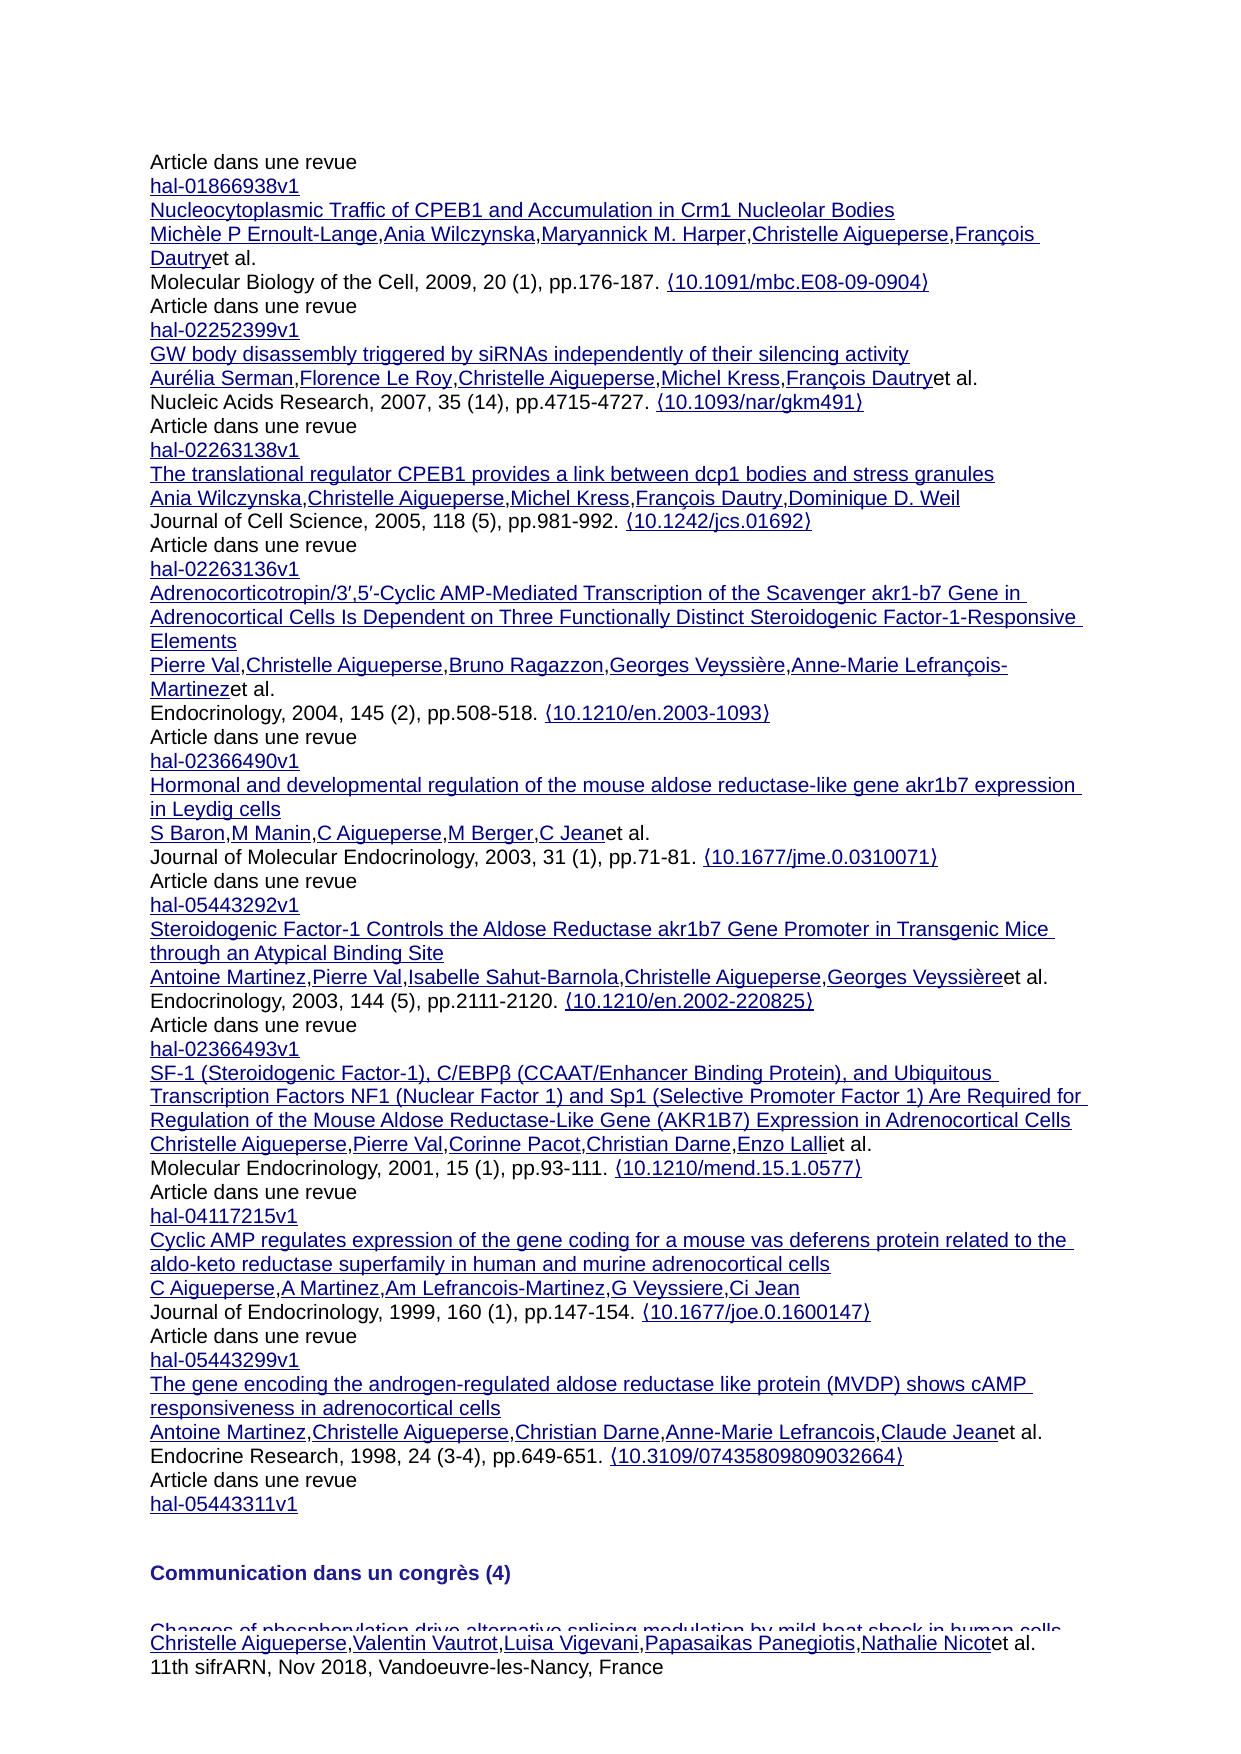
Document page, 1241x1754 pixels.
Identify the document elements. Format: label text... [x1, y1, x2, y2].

table_cell SF-1 (Steroidogenic Factor-1), C/EBPβ (CCAAT/Enhancer Binding Protein), and Ubiquitous Transcription Factors NF1 (Nuclear Factor 1) and Sp1 (Selective Promoter Factor 1) Are Required for Regulation of the Mouse Aldose Reductase-Like Gene (AKR1B7) Expression in Adrenocortical Cells Christelle Aigueperse,Pierre Val,Corinne Pacot,Christian Darne,Enzo Lalliet al. Molecular Endocrinology, 2001, 15 (1), pp.93-111. ⟨10.1210/mend.15.1.0577⟩ Article dans une revue hal-04117215v1 [150, 1060, 1090, 1228]
table_cell GW body disassembly triggered by siRNAs independently of their silencing activity Aurélia Serman,Florence Le Roy,Christelle Aigueperse,Michel Kress,François Dautryet al. Nucleic Acids Research, 2007, 35 (14), pp.4715-4727. ⟨10.1093/nar/gkm491⟩ Article dans une revue hal-02263138v1 [150, 342, 1090, 461]
table_cell Adrenocorticotropin/3′,5′-Cyclic AMP-Mediated Transcription of the Scavenger akr1-b7 Gene in Adrenocortical Cells Is Dependent on Three Functionally Distinct Steroidogenic Factor-1-Responsive Elements Pierre Val,Christelle Aigueperse,Bruno Ragazzon,Georges Veyssière,Anne-Marie Lefrançois-Martinezet al. Endocrinology, 2004, 145 (2), pp.508-518. ⟨10.1210/en.2003-1093⟩ Article dans une revue hal-02366490v1 [150, 581, 1090, 773]
table_cell The gene encoding the androgen-regulated aldose reductase like protein (MVDP) shows cAMP responsiveness in adrenocortical cells Antoine Martinez,Christelle Aigueperse,Christian Darne,Anne-Marie Lefrancois,Claude Jeanet al. Endocrine Research, 1998, 24 (3-4), pp.649-651. ⟨10.3109/07435809809032664⟩ Article dans une revue hal-05443311v1 [150, 1372, 1090, 1516]
table_cell Hormonal and developmental regulation of the mouse aldose reductase-like gene akr1b7 expression in Leydig cells S Baron,M Manin,C Aigueperse,M Berger,C Jeanet al. Journal of Molecular Endocrinology, 2003, 31 (1), pp.71-81. ⟨10.1677/jme.0.0310071⟩ Article dans une revue hal-05443292v1 [150, 773, 1090, 917]
table_cell The translational regulator CPEB1 provides a link between dcp1 bodies and stress granules Ania Wilczynska,Christelle Aigueperse,Michel Kress,François Dautry,Dominique D. Weil Journal of Cell Science, 2005, 118 (5), pp.981-992. ⟨10.1242/jcs.01692⟩ Article dans une revue hal-02263136v1 [150, 461, 1090, 581]
table_cell Steroidogenic Factor-1 Controls the Aldose Reductase akr1b7 Gene Promoter in Transgenic Mice through an Atypical Binding Site Antoine Martinez,Pierre Val,Isabelle Sahut-Barnola,Christelle Aigueperse,Georges Veyssièreet al. Endocrinology, 2003, 144 (5), pp.2111-2120. ⟨10.1210/en.2002-220825⟩ Article dans une revue hal-02366493v1 [150, 917, 1090, 1060]
table_cell Article dans une revue hal-01866938v1 [150, 150, 1090, 198]
table_header Changes of phosphorylation drive alternative splicing modulation by mild heat shock in human cells Christelle Aigueperse,Valentin Vautrot,Luisa Vigevani,Papasaikas Panegiotis,Nathalie Nicotet al. 11th sifrARN, Nov 2018, Vandoeuvre-les-Nancy, France [150, 1619, 1090, 1679]
table_cell Cyclic AMP regulates expression of the gene coding for a mouse vas deferens protein related to the aldo-keto reductase superfamily in human and murine adrenocortical cells C Aigueperse,A Martinez,Am Lefrancois-Martinez,G Veyssiere,Ci Jean Journal of Endocrinology, 1999, 160 (1), pp.147-154. ⟨10.1677/joe.0.1600147⟩ Article dans une revue hal-05443299v1 [150, 1228, 1090, 1372]
subtitle Communication dans un congrès (4) [150, 1560, 1090, 1584]
table_cell Nucleocytoplasmic Traffic of CPEB1 and Accumulation in Crm1 Nucleolar Bodies Michèle P Ernoult-Lange,Ania Wilczynska,Maryannick M. Harper,Christelle Aigueperse,François Dautryet al. Molecular Biology of the Cell, 2009, 20 (1), pp.176-187. ⟨10.1091/mbc.E08-09-0904⟩ Article dans une revue hal-02252399v1 [150, 198, 1090, 342]
